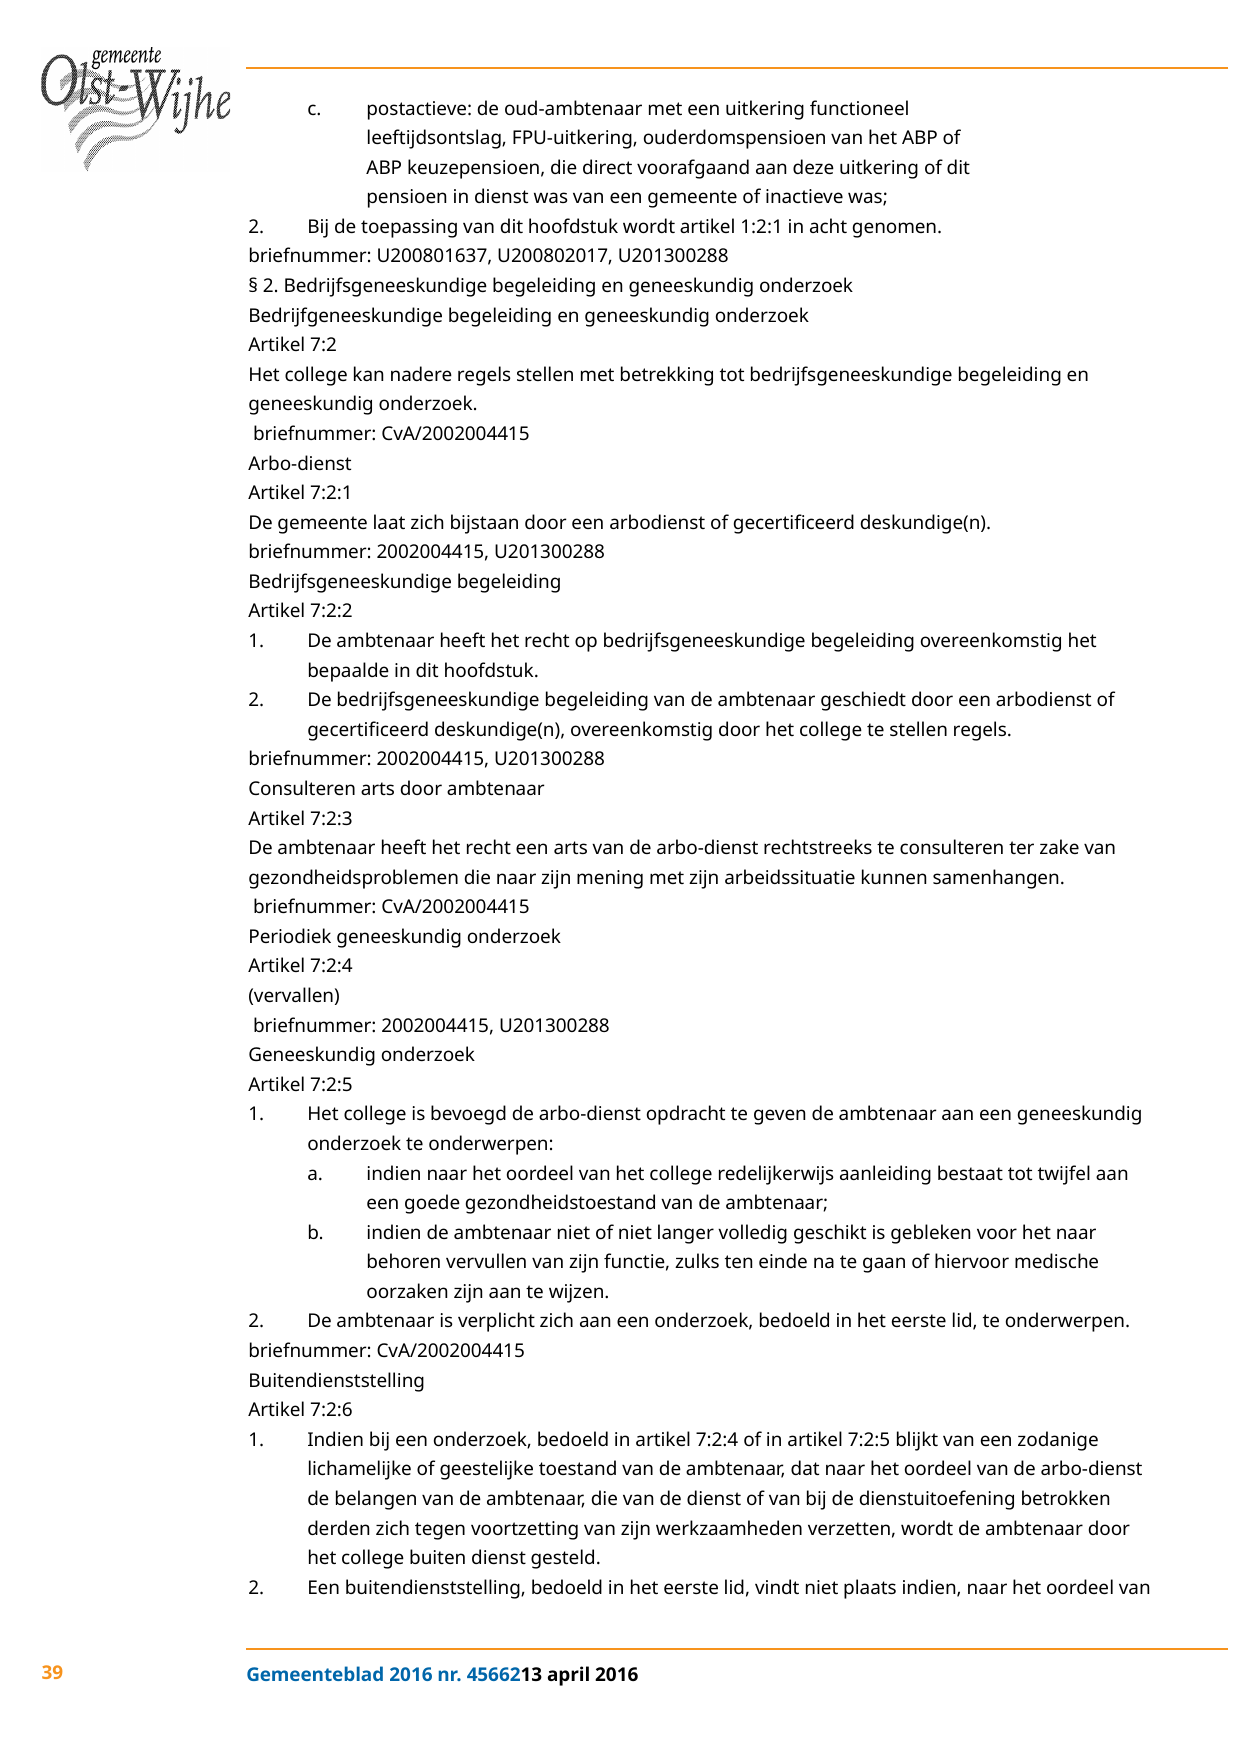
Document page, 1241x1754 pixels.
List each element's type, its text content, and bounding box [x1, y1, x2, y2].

text (vervallen) [248, 982, 1152, 1008]
text briefnummer: CvA/2002004415 [248, 893, 1152, 919]
text § 2. Bedrijfsgeneeskundige begeleiding en geneeskundig onderzoek [248, 272, 1152, 298]
text Het college kan nadere regels stellen met betrekking tot bedrijfsgeneeskundige begeleiding en geneeskundig onderzoek. [248, 361, 1152, 416]
list indien naar het oordeel van het college redelijkerwijs aanleiding bestaat tot twijfel aan een goede gezondheidstoestand van de ambtenaar; [307, 1160, 1152, 1215]
text Artikel 7:2:6 [248, 1396, 1152, 1422]
list leeftijdsontslag, FPU-uitkering, ouderdomspensioen van het ABP of [307, 124, 1152, 150]
list De bedrijfsgeneeskundige begeleiding van de ambtenaar geschiedt door een arbodienst of gecertificeerd deskundige(n), overeenkomstig door het college te stellen regels. [248, 686, 1152, 742]
text De gemeente laat zich bijstaan door een arbodienst of gecertificeerd deskundige(n). [248, 509, 1152, 535]
list indien de ambtenaar niet of niet langer volledig geschikt is gebleken voor het naar behoren vervullen van zijn functie, zulks ten einde na te gaan of hiervoor medische oorzaken zijn aan te wijzen. [307, 1219, 1152, 1304]
list pensioen in dienst was van een gemeente of inactieve was; [307, 183, 1152, 209]
text Consulteren arts door ambtenaar [248, 775, 1152, 801]
text briefnummer: CvA/2002004415 [248, 1337, 1152, 1363]
text Artikel 7:2 [248, 331, 1152, 357]
list Indien bij een onderzoek, bedoeld in artikel 7:2:4 of in artikel 7:2:5 blijkt van een zodanige lichamelijke of geestelijke toestand van de ambtenaar, dat naar het oordeel van de arbo-dienst de belangen van de ambtenaar, die van de dienst of van bij de dienstuitoefening betrokken derden zich tegen voortzetting van zijn werkzaamheden verzetten, wordt de ambtenaar door het college buiten dienst gesteld. [248, 1426, 1152, 1570]
list De ambtenaar heeft het recht op bedrijfsgeneeskundige begeleiding overeenkomstig het bepaalde in dit hoofdstuk. [248, 627, 1152, 683]
text briefnummer: U200801637, U200802017, U201300288 [248, 243, 1152, 268]
list Het college is bevoegd de arbo-dienst opdracht te geven de ambtenaar aan een geneeskundig onderzoek te onderwerpen: [248, 1101, 1152, 1156]
text Buitendienststelling [248, 1367, 1152, 1393]
list Een buitendienststelling, bedoeld in het eerste lid, vindt niet plaats indien, naar het oordeel van [248, 1574, 1152, 1600]
text Artikel 7:2:5 [248, 1071, 1152, 1097]
text Artikel 7:2:4 [248, 953, 1152, 978]
text Bedrijfsgeneeskundige begeleiding [248, 568, 1152, 594]
text De ambtenaar heeft het recht een arts van de arbo-dienst rechtstreeks te consulteren ter zake van gezondheidsproblemen die naar zijn mening met zijn arbeidssituatie kunnen samenhangen. [248, 834, 1152, 890]
text Geneeskundig onderzoek [248, 1041, 1152, 1067]
text briefnummer: CvA/2002004415 [248, 420, 1152, 446]
text briefnummer: 2002004415, U201300288 [248, 1012, 1152, 1038]
list ABP keuzepensioen, die direct voorafgaand aan deze uitkering of dit [307, 154, 1152, 180]
text Artikel 7:2:2 [248, 598, 1152, 623]
text Artikel 7:2:1 [248, 479, 1152, 505]
text briefnummer: 2002004415, U201300288 [248, 538, 1152, 564]
text briefnummer: 2002004415, U201300288 [248, 746, 1152, 771]
picture [41, 47, 231, 172]
text Arbo-dienst [248, 450, 1152, 476]
text Artikel 7:2:3 [248, 805, 1152, 831]
list postactieve: de oud-ambtenaar met een uitkering functioneel [307, 95, 1152, 121]
text Periodiek geneeskundig onderzoek [248, 923, 1152, 949]
text Bedrijfgeneeskundige begeleiding en geneeskundig onderzoek [248, 302, 1152, 328]
list Bij de toepassing van dit hoofdstuk wordt artikel 1:2:1 in acht genomen. [248, 213, 1152, 239]
list De ambtenaar is verplicht zich aan een onderzoek, bedoeld in het eerste lid, te onderwerpen. [248, 1308, 1152, 1333]
